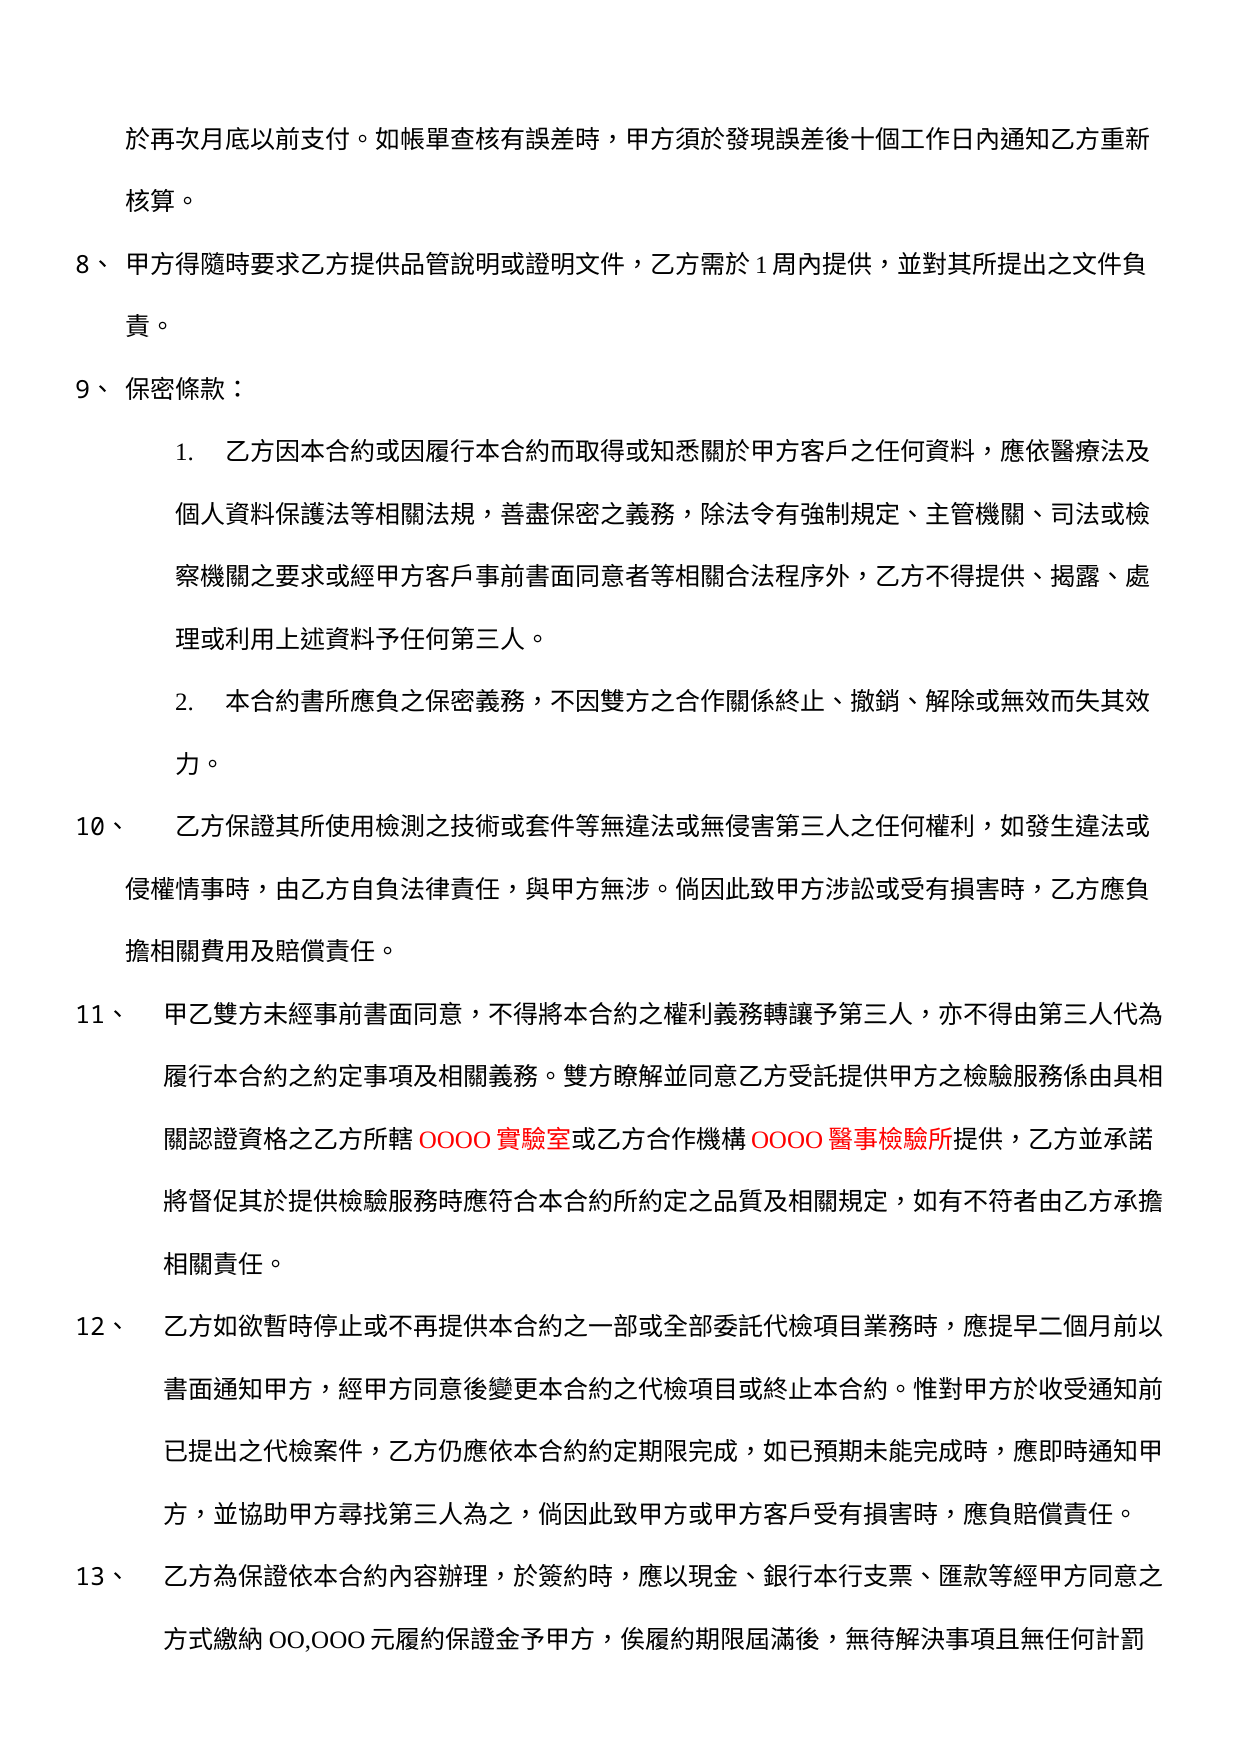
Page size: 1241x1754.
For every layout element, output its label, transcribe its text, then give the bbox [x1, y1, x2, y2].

list 甲乙雙方未經事前書面同意，不得將本合約之權利義務轉讓予第三人，亦不得由第三人代為履行本合約之約定事項及相關義務。雙方瞭解並同意乙方受託提供甲方之檢驗服務係由具相關認證資格之乙方所轄OOOO實驗室或乙方合作機構OOOO醫事檢驗所提供，乙方並承諾將督促其於提供檢驗服務時應符合本合約所約定之品質及相關規定，如有不符者由乙方承擔相關責任。 [75, 971, 1165, 1283]
list 本合約書所應負之保密義務，不因雙方之合作關係終止、撤銷、解除或無效而失其效力。 [175, 658, 1165, 783]
list 乙方保證其所使用檢測之技術或套件等無違法或無侵害第三人之任何權利，如發生違法或侵權情事時，由乙方自負法律責任，與甲方無涉。倘因此致甲方涉訟或受有損害時，乙方應負擔相關費用及賠償責任。 [75, 783, 1165, 971]
list 乙方因本合約或因履行本合約而取得或知悉關於甲方客戶之任何資料，應依醫療法及個人資料保護法等相關法規，善盡保密之義務，除法令有強制規定、主管機關、司法或檢察機關之要求或經甲方客戶事前書面同意者等相關合法程序外，乙方不得提供、揭露、處理或利用上述資料予任何第三人。 [175, 408, 1165, 658]
list 乙方如欲暫時停止或不再提供本合約之一部或全部委託代檢項目業務時，應提早二個月前以書面通知甲方，經甲方同意後變更本合約之代檢項目或終止本合約。惟對甲方於收受通知前已提出之代檢案件，乙方仍應依本合約約定期限完成，如已預期未能完成時，應即時通知甲方，並協助甲方尋找第三人為之，倘因此致甲方或甲方客戶受有損害時，應負賠償責任。 [75, 1283, 1165, 1533]
list 乙方為保證依本合約內容辦理，於簽約時，應以現金、銀行本行支票、匯款等經甲方同意之方式繳納OO,OOO元履約保證金予甲方，俟履約期限屆滿後，無待解決事項且無任何計罰 [75, 1533, 1165, 1658]
list 保密條款： [75, 346, 1165, 408]
list 於再次月底以前支付。如帳單查核有誤差時，甲方須於發現誤差後十個工作日內通知乙方重新核算。 [75, 96, 1165, 221]
list 甲方得隨時要求乙方提供品管說明或證明文件，乙方需於1周內提供，並對其所提出之文件負責。 [75, 221, 1165, 346]
